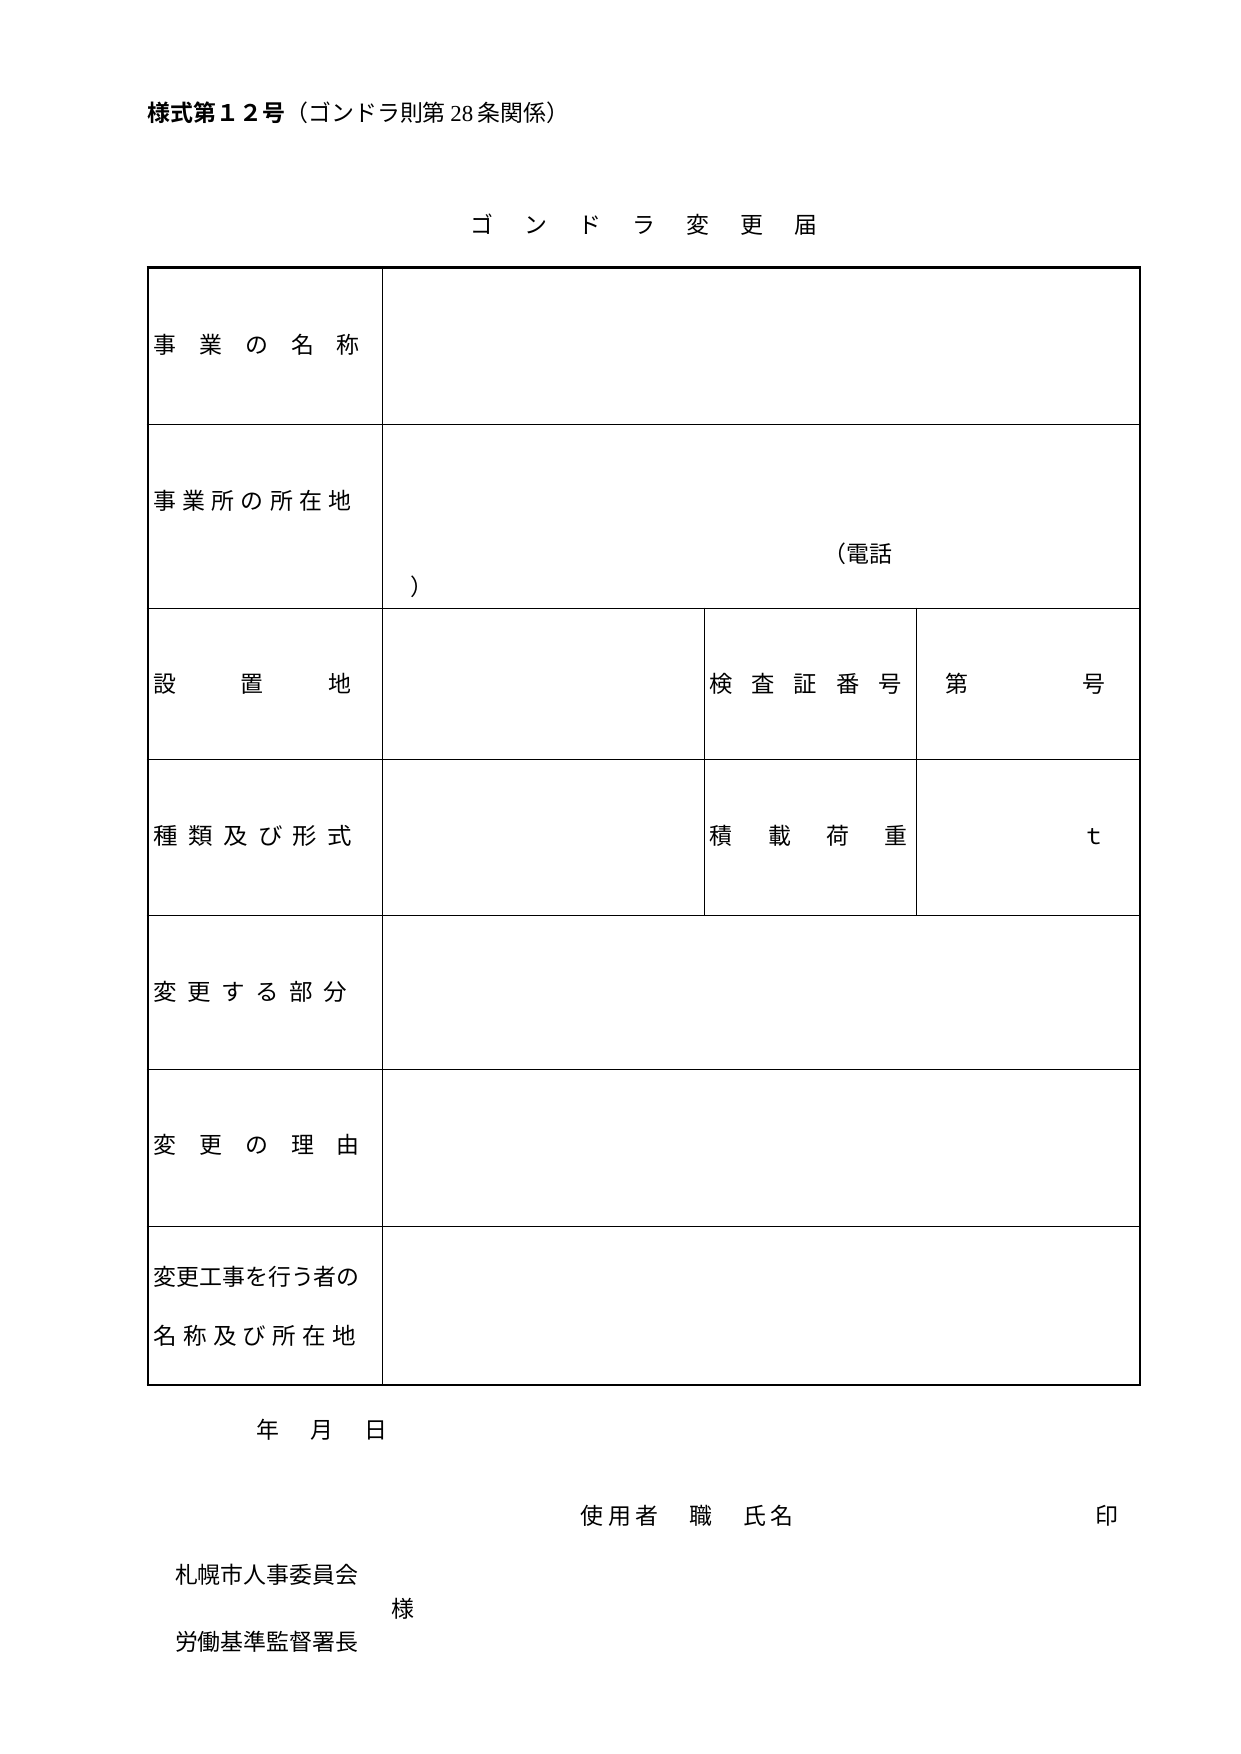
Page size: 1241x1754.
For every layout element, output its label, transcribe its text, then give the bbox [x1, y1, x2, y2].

text 年 月 日 [148, 1412, 1140, 1445]
table_cell （電話 ） [383, 425, 1139, 608]
table_cell [383, 916, 1139, 1068]
table_cell 第 号 [917, 609, 1139, 759]
table_cell 積 載 荷 重 [705, 760, 916, 915]
text 様式第１２号（ゴンドラ則第28条関係） [148, 94, 1140, 128]
text 様 [148, 1591, 1140, 1624]
text 使用者 職 氏名 印 [148, 1498, 1140, 1531]
table_cell 変更する部分 [149, 916, 382, 1068]
table_cell 種類及び形式 [149, 760, 382, 915]
text 労働基準監督署長 [148, 1624, 1140, 1657]
table_cell 事業所の所在地 [149, 425, 382, 608]
table_cell ｔ [917, 760, 1139, 915]
table_cell [383, 1227, 1139, 1383]
text 札幌市人事委員会 [148, 1557, 1140, 1591]
table_cell 設 置 地 [149, 609, 382, 759]
table_cell [383, 760, 704, 915]
table_header 事 業 の 名 称 [149, 269, 382, 424]
table_cell 変更工事を行う者の 名称及び所在地 [149, 1227, 382, 1383]
table_header [383, 269, 1139, 424]
table_cell [383, 1070, 1139, 1226]
table_cell 検査証番号 [705, 609, 916, 759]
table_cell 変 更 の 理 由 [149, 1070, 382, 1226]
table_cell [383, 609, 704, 759]
text ゴ ン ド ラ 変 更 届 [148, 207, 1140, 240]
